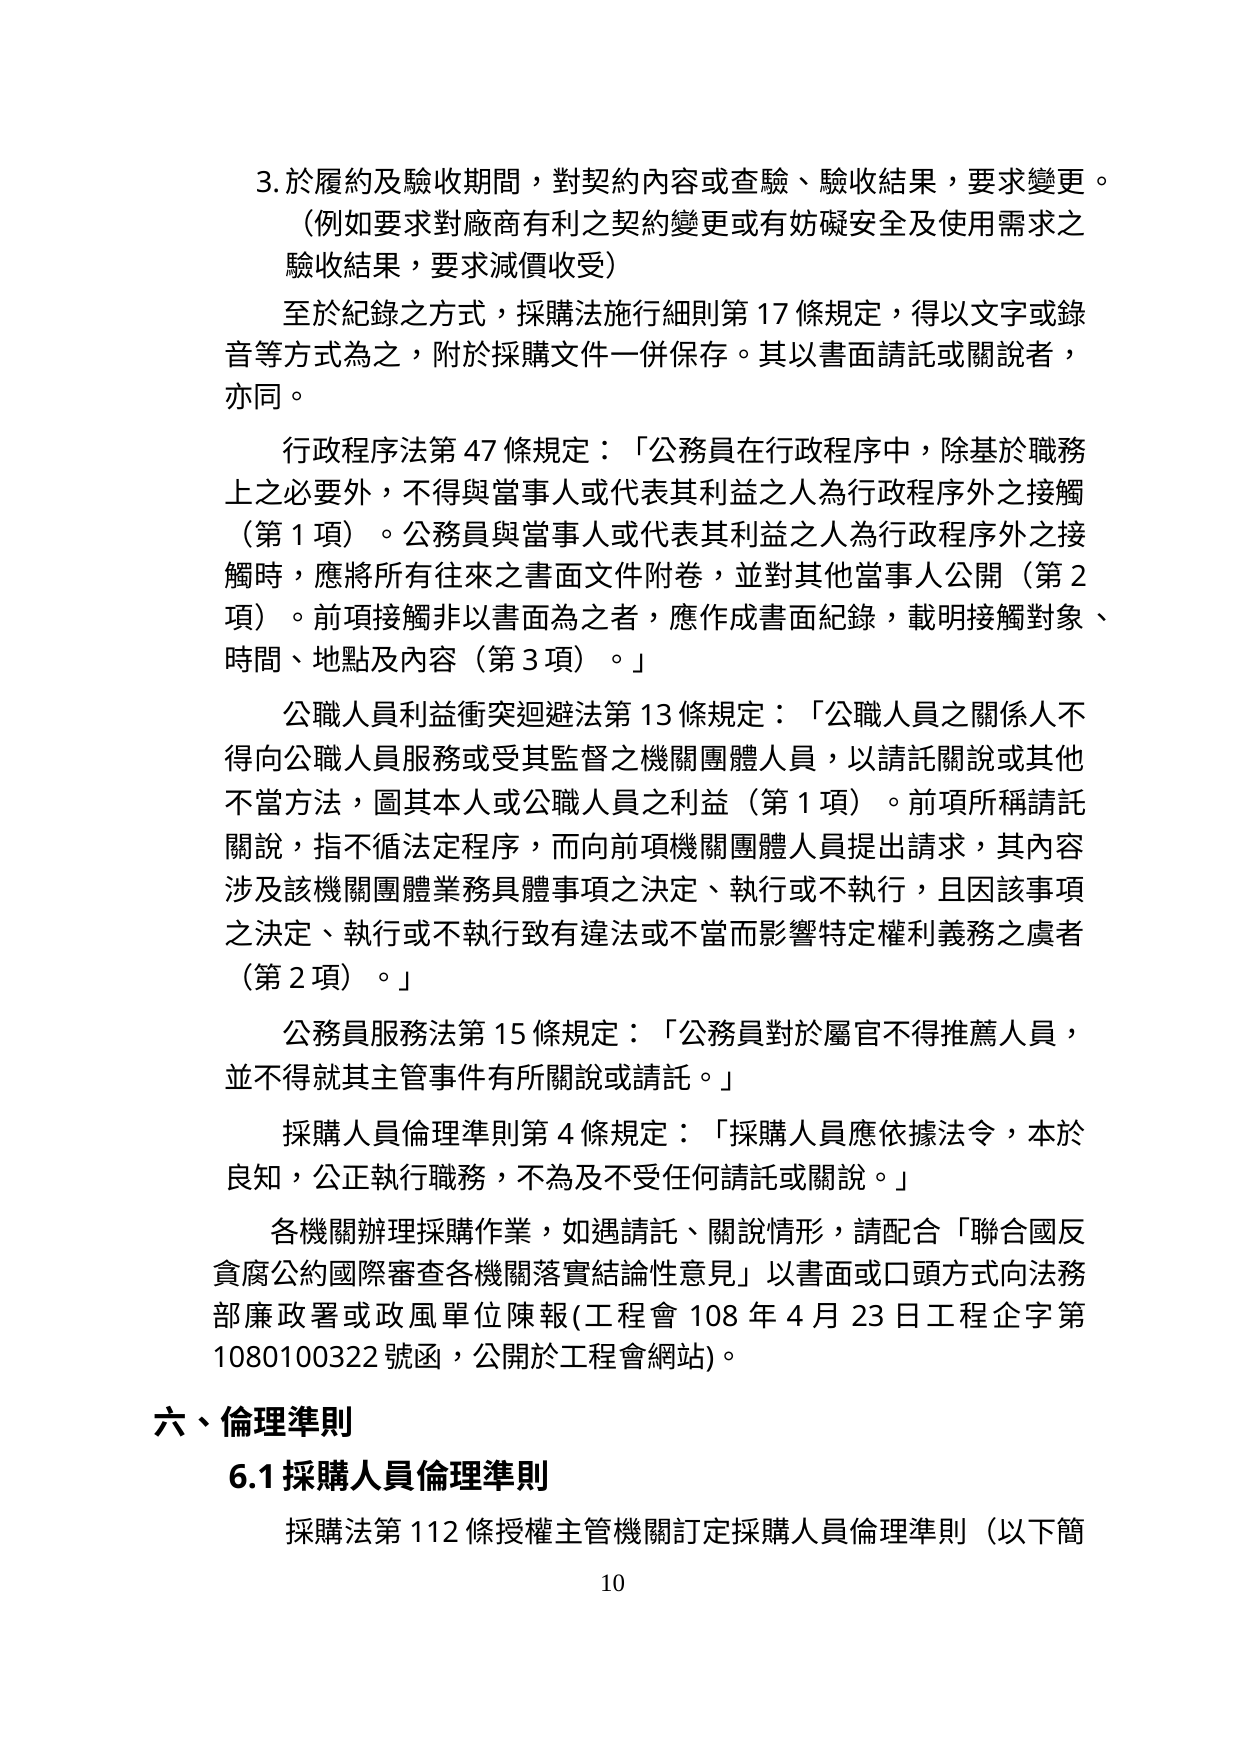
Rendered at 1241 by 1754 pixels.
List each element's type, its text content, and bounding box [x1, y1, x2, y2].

text 各機關辦理採購作業，如遇請託、關說情形，請配合「聯合國反貪腐公約國際審查各機關落實結論性意見」以書面或口頭方式向法務部廉政署或政風單位陳報(工程會108年4月23日工程企字第1080100322號函，公開於工程會網站)。 [212, 1209, 1087, 1376]
text 行政程序法第47條規定：「公務員在行政程序中，除基於職務上之必要外，不得與當事人或代表其利益之人為行政程序外之接觸（第1項）。公務員與當事人或代表其利益之人為行政程序外之接觸時，應將所有往來之書面文件附卷，並對其他當事人公開（第2項）。前項接觸非以書面為之者，應作成書面紀錄，載明接觸對象、時間、地點及內容（第3項）。」 [224, 428, 1087, 678]
text 公職人員利益衝突迴避法第13條規定：「公職人員之關係人不得向公職人員服務或受其監督之機關團體人員，以請託關說或其他不當方法，圖其本人或公職人員之利益（第1項）。前項所稱請託關說，指不循法定程序，而向前項機關團體人員提出請求，其內容涉及該機關團體業務具體事項之決定、執行或不執行，且因該事項之決定、執行或不執行致有違法或不當而影響特定權利義務之虞者（第2項）。」 [224, 691, 1087, 997]
text 採購人員倫理準則第4條規定：「採購人員應依據法令，本於良知，公正執行職務，不為及不受任何請託或關說。」 [224, 1109, 1087, 1197]
text 六、倫理準則 [153, 1401, 1087, 1443]
text 公務員服務法第15條規定：「公務員對於屬官不得推薦人員，並不得就其主管事件有所關說或請託。」 [224, 1009, 1087, 1097]
text 採購法第112條授權主管機關訂定採購人員倫理準則（以下簡 [226, 1509, 1087, 1551]
text 6.1採購人員倫理準則 [226, 1455, 1087, 1497]
list 於履約及驗收期間，對契約內容或查驗、驗收結果，要求變更。（例如要求對廠商有利之契約變更或有妨礙安全及使用需求之驗收結果，要求減價收受） [256, 159, 1087, 284]
text 至於紀錄之方式，採購法施行細則第17條規定，得以文字或錄音等方式為之，附於採購文件一併保存。其以書面請託或關說者，亦同。 [224, 291, 1087, 416]
